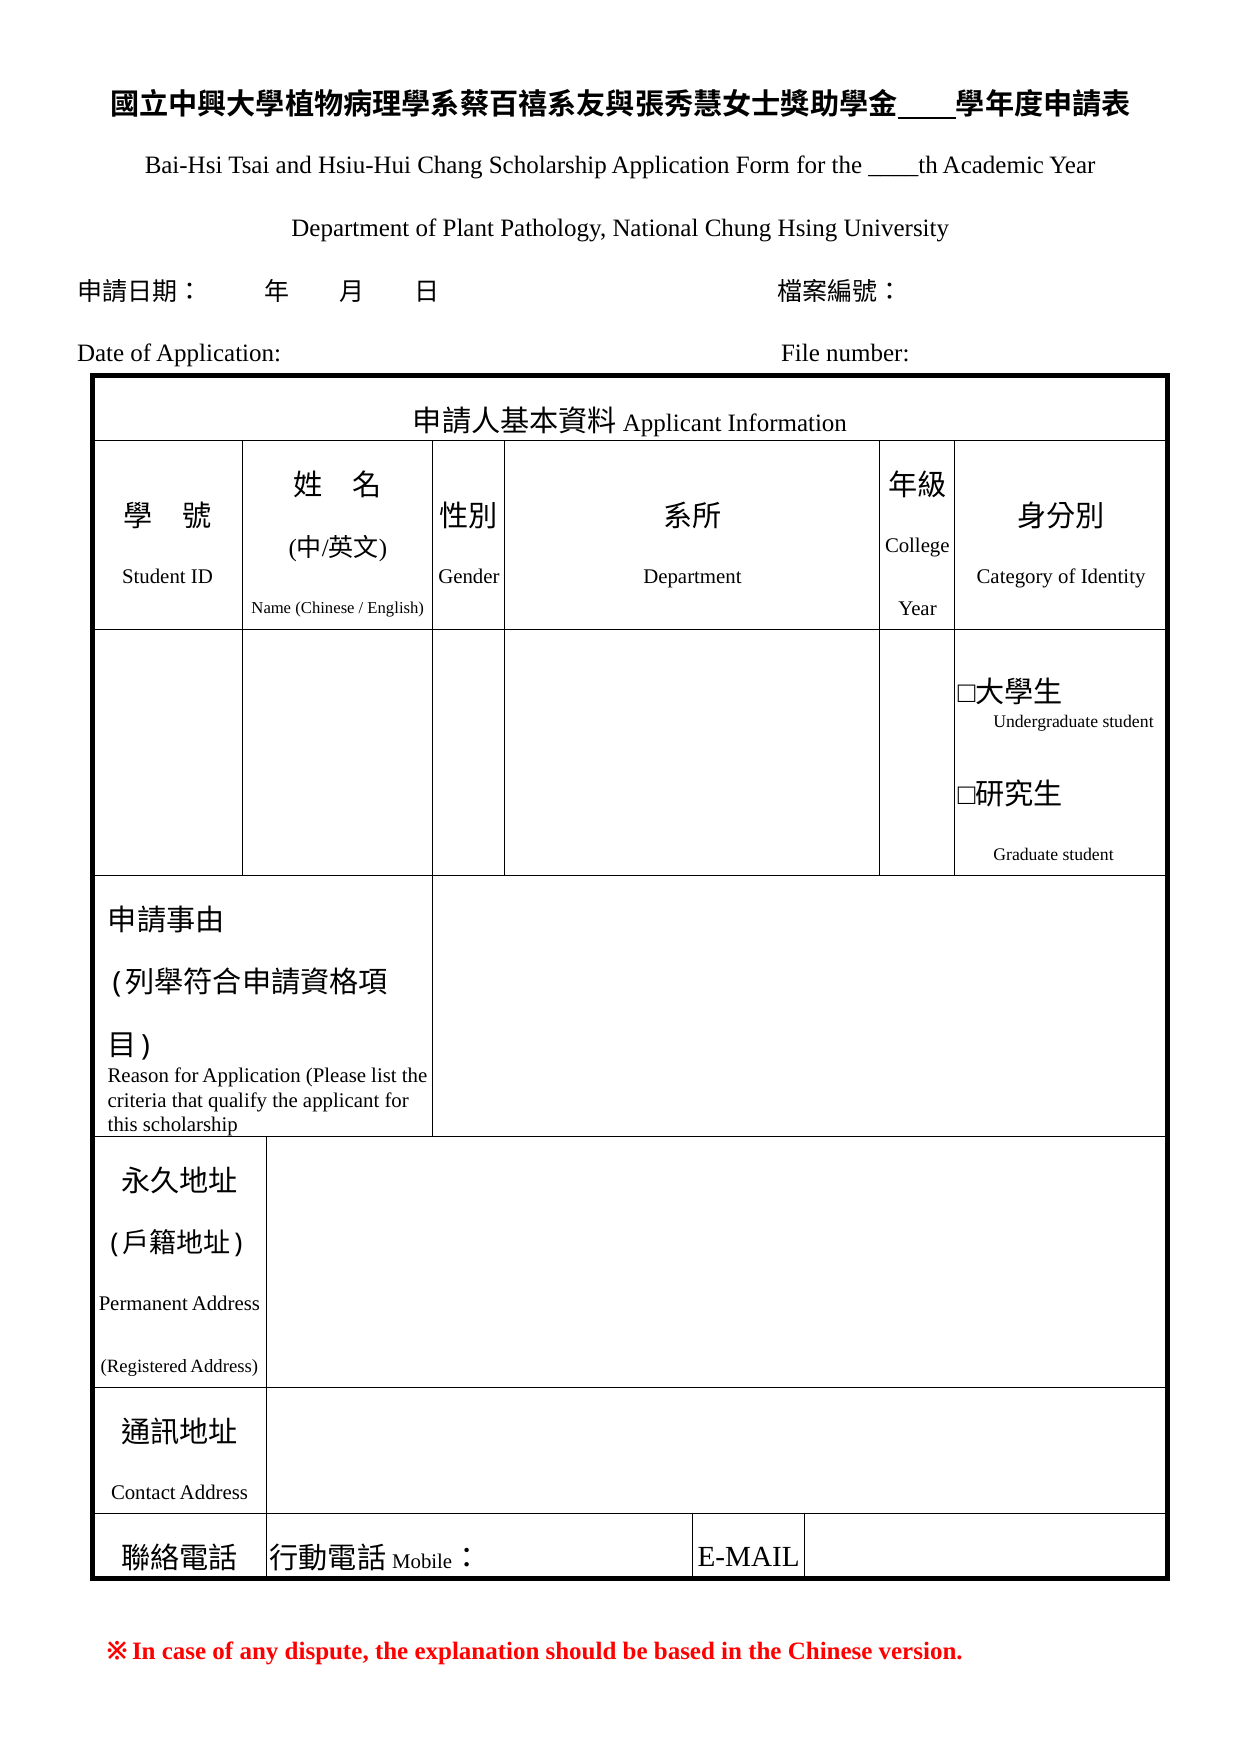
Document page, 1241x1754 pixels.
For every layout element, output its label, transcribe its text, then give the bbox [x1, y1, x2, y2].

table_cell [433, 630, 504, 875]
table_cell [243, 630, 432, 875]
table_cell 年級 College Year [880, 441, 954, 628]
table_cell [880, 630, 954, 875]
text Department of Plant Pathology, National Chung Hsing University [77, 185, 1163, 248]
table_cell 通訊地址 Contact Address [95, 1388, 266, 1513]
table_cell 身分別 Category of Identity [955, 441, 1165, 628]
table_cell 性別 Gender [433, 441, 504, 628]
table_cell 學 號 Student ID [95, 441, 242, 628]
table_cell [805, 1514, 1165, 1576]
table_cell [505, 630, 879, 875]
table_cell [433, 876, 1165, 1136]
table_cell 行動電話Mobile： [267, 1514, 692, 1576]
table_cell 姓 名 (中/英文) Name (Chinese / English) [243, 441, 432, 628]
table_cell 申請事由 (列舉符合申請資格項目) Reason for Application (Please list the criteria that qualify the applicant for this scholarship [95, 876, 432, 1136]
table_cell [267, 1137, 1165, 1387]
table_cell 系所 Department [505, 441, 879, 628]
table_cell 聯絡電話 [95, 1514, 266, 1576]
table_cell □大學生 Undergraduate student □研究生 Graduate student [955, 630, 1165, 875]
table_cell 永久地址 (戶籍地址) Permanent Address (Registered Address) [95, 1137, 266, 1387]
table_cell [267, 1388, 1165, 1513]
text 國立中興大學植物病理學系蔡百禧系友與張秀慧女士獎助學金 學年度申請表 Bai-Hsi Tsai and Hsiu-Hui Chang Scholarship Application Form for the ____th Academic Year [77, 60, 1163, 185]
text 申請日期： 年 月 日 檔案編號： [77, 248, 1163, 310]
table_header 申請人基本資料Applicant Information [95, 378, 1165, 440]
table_cell [95, 630, 242, 875]
table_cell E-MAIL [693, 1514, 804, 1576]
text Date of Application: File number: [77, 310, 1163, 373]
